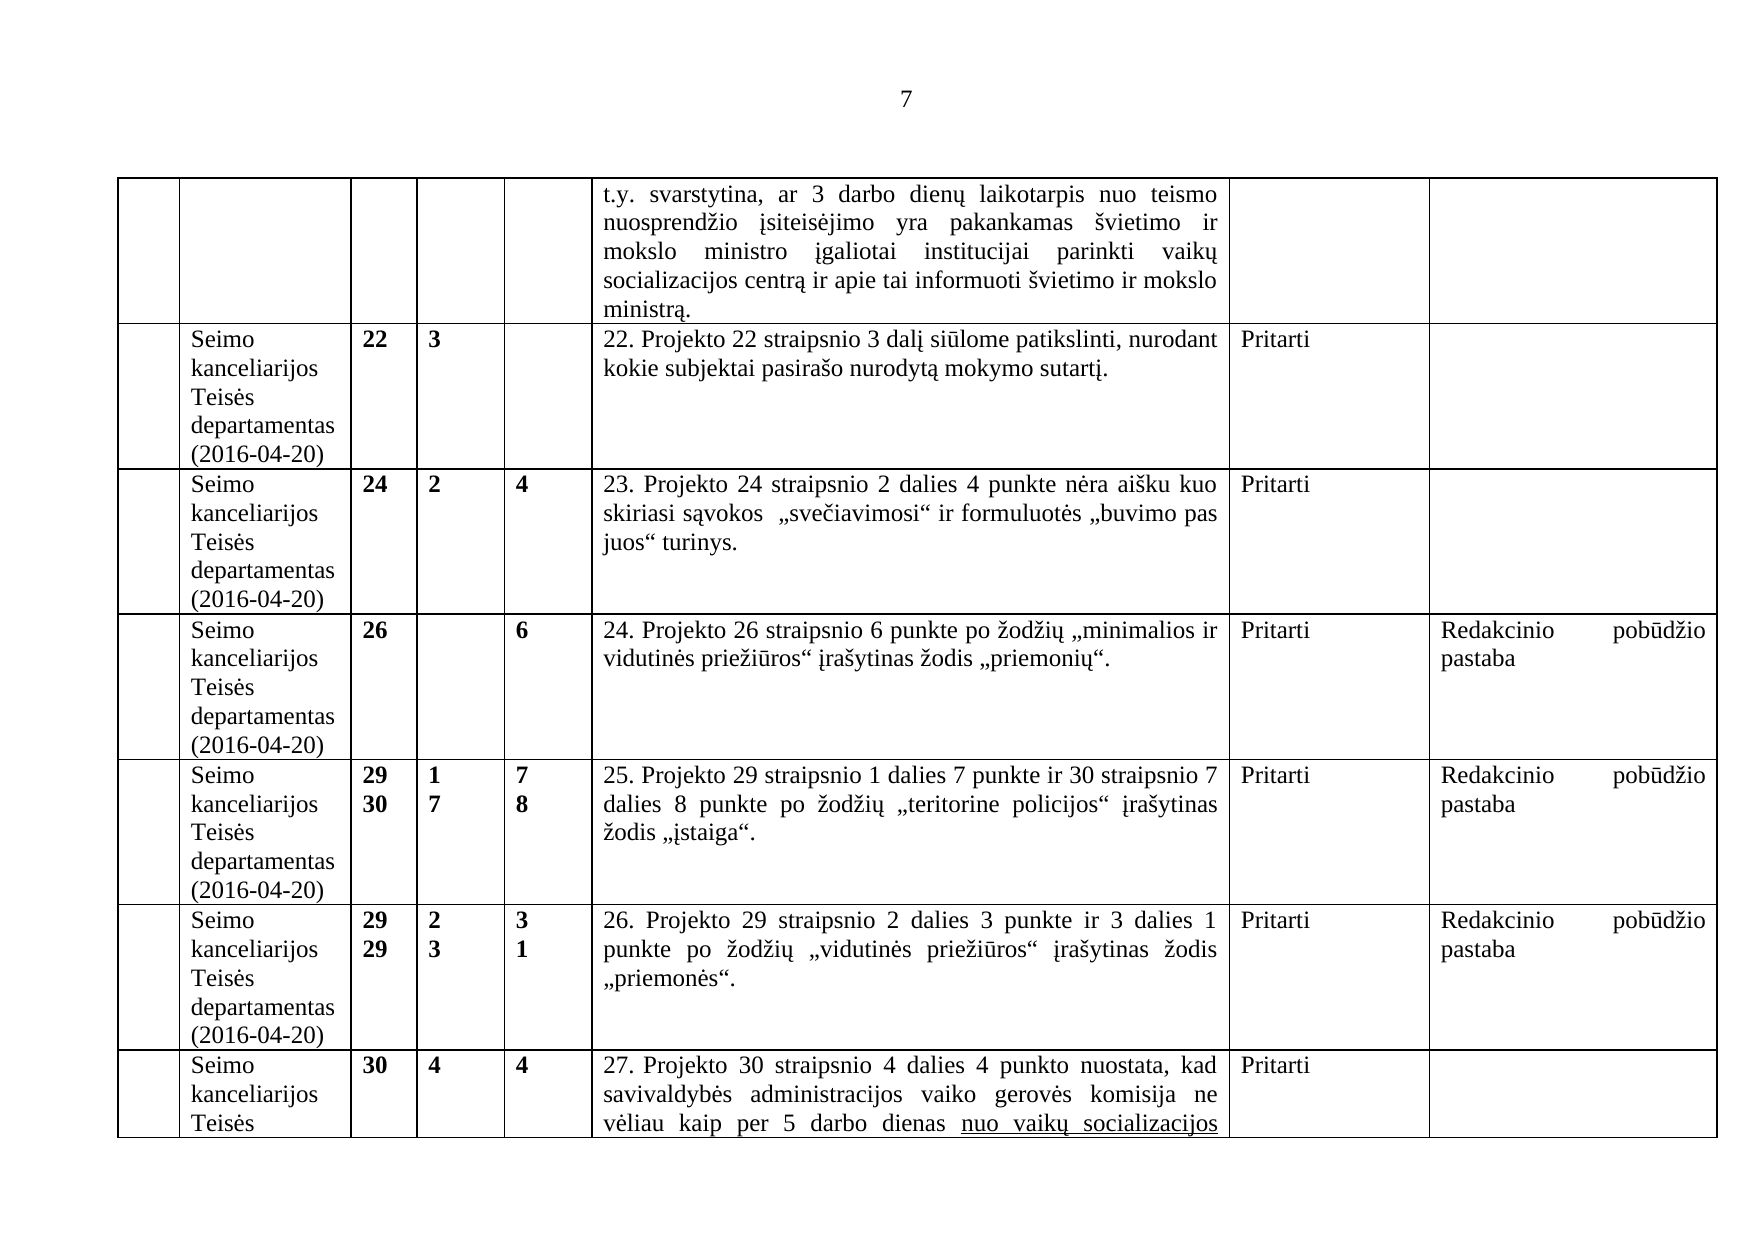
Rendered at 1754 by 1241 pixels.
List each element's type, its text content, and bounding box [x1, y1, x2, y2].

table_cell Pritarti [1230, 760, 1429, 904]
table_cell 1 7 [418, 760, 504, 904]
table_cell t.y. svarstytina, ar 3 darbo dienų laikotarpis nuo teismo nuosprendžio įsiteisėjimo yra pakankamas švietimo ir mokslo ministro įgaliotai institucijai parinkti vaikų socializacijos centrą ir apie tai informuoti švietimo ir mokslo ministrą. [593, 179, 1229, 322]
table_cell Redakcinio pobūdžio pastaba [1430, 760, 1716, 904]
table_cell 24. Projekto 26 straipsnio 6 punkte po žodžių „minimalios ir vidutinės priežiūros“ įrašytinas žodis „priemonių“. [593, 615, 1229, 758]
table_cell [418, 179, 504, 322]
table_cell Seimo kanceliarijos Teisės departamentas (2016-04-20) [180, 905, 350, 1049]
table_cell Pritarti [1230, 470, 1429, 613]
table_cell 3 [418, 324, 504, 468]
table_cell 29 30 [352, 760, 416, 904]
table_cell Pritarti [1230, 1051, 1429, 1137]
table_cell [418, 615, 504, 758]
table_cell [505, 324, 591, 468]
table_cell [1430, 1051, 1716, 1137]
table_cell Redakcinio pobūdžio pastaba [1430, 905, 1716, 1049]
table_cell [119, 905, 179, 1049]
table_cell [352, 179, 416, 322]
table_cell [119, 760, 179, 904]
table_cell 2 3 [418, 905, 504, 1049]
table_cell 4 [505, 1051, 591, 1137]
table_cell 29 29 [352, 905, 416, 1049]
table_cell 7 8 [505, 760, 591, 904]
table_cell 2 [418, 470, 504, 613]
table_cell [1230, 179, 1429, 322]
table_cell Seimo kanceliarijos Teisės departamentas (2016-04-20) [180, 760, 350, 904]
table_cell 26. Projekto 29 straipsnio 2 dalies 3 punkte ir 3 dalies 1 punkte po žodžių „vidutinės priežiūros“ įrašytinas žodis „priemonės“. [593, 905, 1229, 1049]
table_cell Seimo kanceliarijos Teisės departamentas (2016-04-20) [180, 324, 350, 468]
table_cell [505, 179, 591, 322]
table_cell Seimo kanceliarijos Teisės departamentas (2016-04-20) [180, 615, 350, 758]
table_cell 4 [418, 1051, 504, 1137]
table_cell [1430, 324, 1716, 468]
table_cell [180, 179, 350, 322]
table_cell 3 1 [505, 905, 591, 1049]
table_cell 24 [352, 470, 416, 613]
table_cell [119, 179, 179, 322]
table_cell 4 [505, 470, 591, 613]
table_cell [119, 324, 179, 468]
table_cell 6 [505, 615, 591, 758]
table_cell Pritarti [1230, 615, 1429, 758]
table_cell [1430, 179, 1716, 322]
table_cell Seimo kanceliarijos Teisės departamentas (2016-04-20) [180, 470, 350, 613]
table_cell Seimo kanceliarijos Teisės [180, 1051, 350, 1137]
table_cell [1430, 470, 1716, 613]
table_cell Pritarti [1230, 905, 1429, 1049]
table_cell 25. Projekto 29 straipsnio 1 dalies 7 punkte ir 30 straipsnio 7 dalies 8 punkte po žodžių „teritorine policijos“ įrašytinas žodis „įstaiga“. [593, 760, 1229, 904]
table_cell [119, 1051, 179, 1137]
table_cell 26 [352, 615, 416, 758]
table_cell 23. Projekto 24 straipsnio 2 dalies 4 punkte nėra aišku kuo skiriasi sąvokos „svečiavimosi“ ir formuluotės „buvimo pas juos“ turinys. [593, 470, 1229, 613]
table_cell 22 [352, 324, 416, 468]
table_cell Pritarti [1230, 324, 1429, 468]
table_cell 22. Projekto 22 straipsnio 3 dalį siūlome patikslinti, nurodant kokie subjektai pasirašo nurodytą mokymo sutartį. [593, 324, 1229, 468]
table_cell Redakcinio pobūdžio pastaba [1430, 615, 1716, 758]
table_cell 27. Projekto 30 straipsnio 4 dalies 4 punkto nuostata, kad savivaldybės administracijos vaiko gerovės komisija ne vėliau kaip per 5 darbo dienas nuo vaikų socializacijos [593, 1051, 1229, 1137]
table_cell 30 [352, 1051, 416, 1137]
table_cell [119, 470, 179, 613]
table_cell [119, 615, 179, 758]
